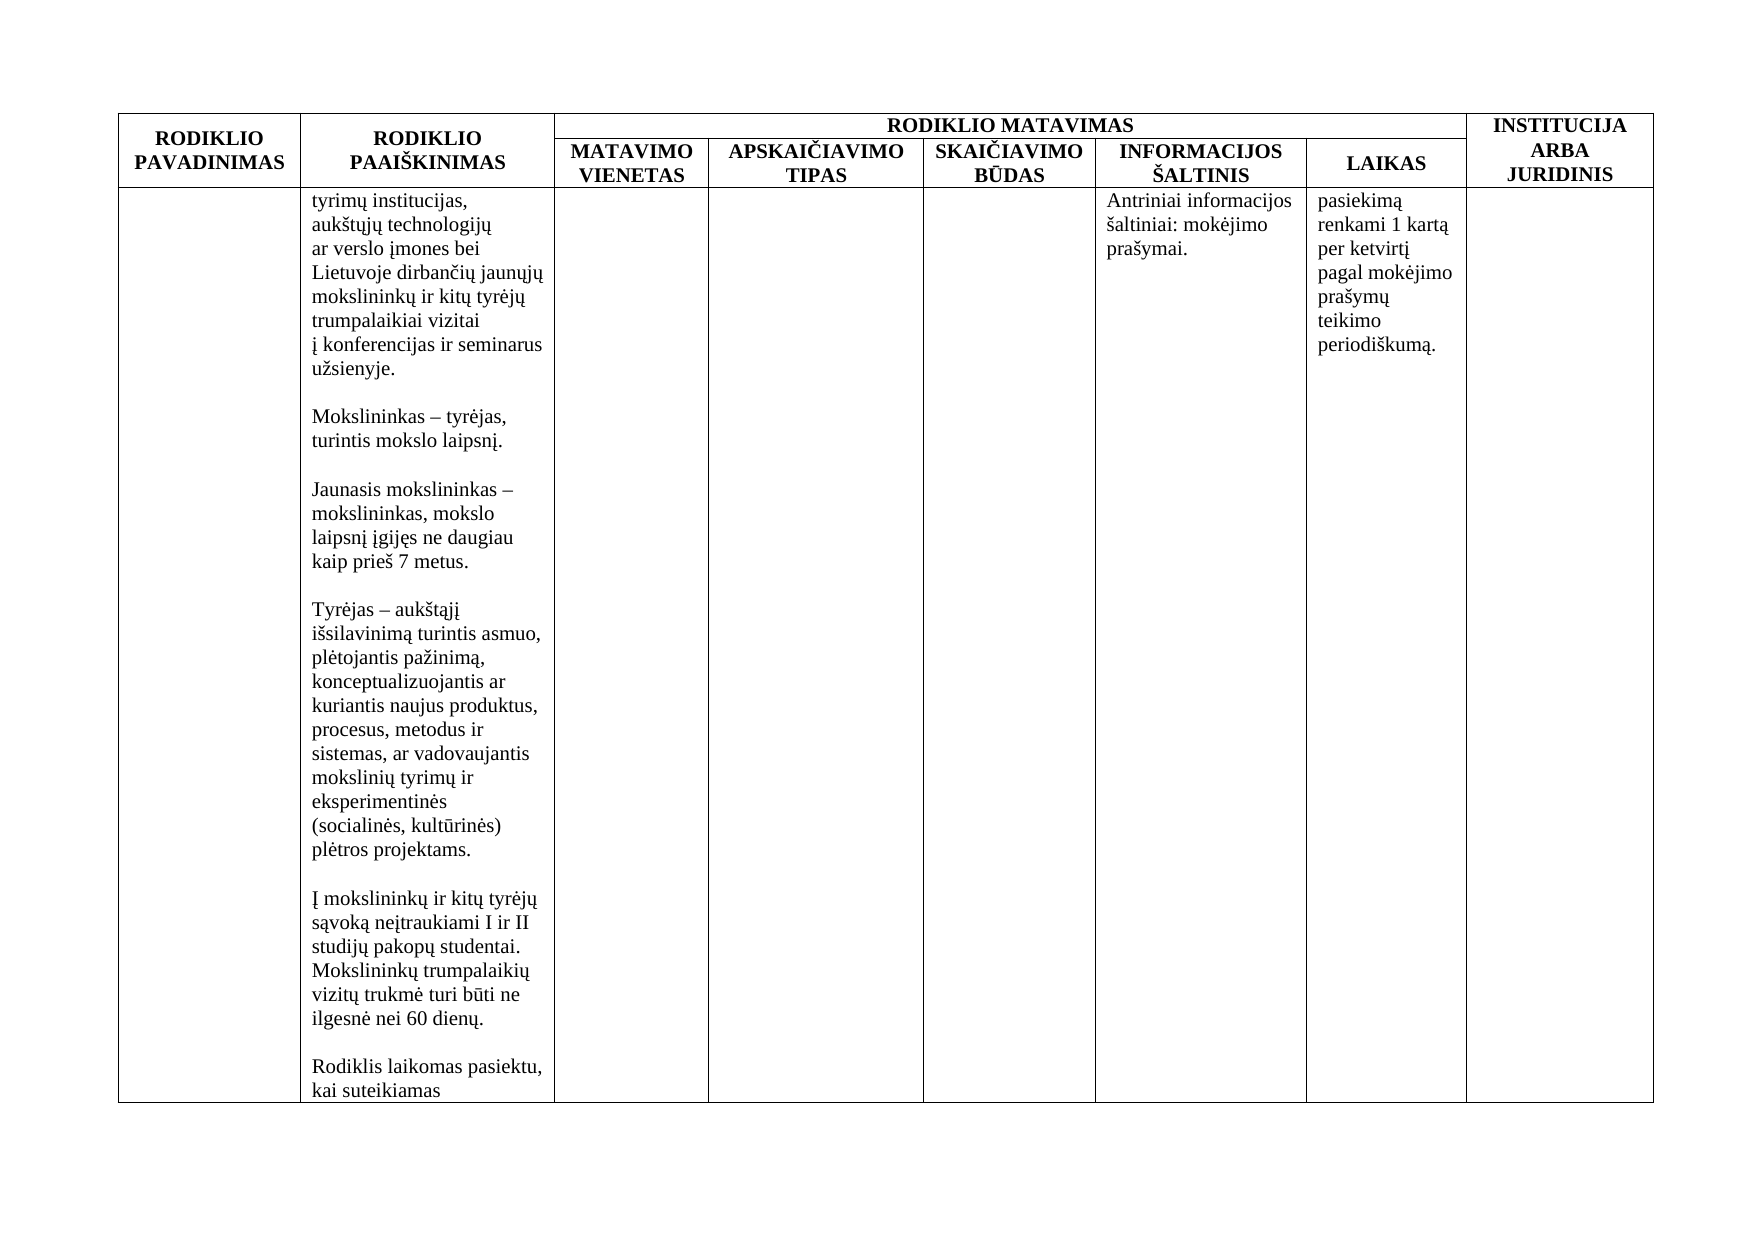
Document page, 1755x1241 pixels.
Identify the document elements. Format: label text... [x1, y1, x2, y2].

table_cell INFORMACIJOS ŠALTINIS [1096, 139, 1306, 187]
table_header RODIKLIO PAAIŠKINIMAS [301, 114, 554, 187]
table_cell [924, 188, 1095, 1102]
table_cell [119, 188, 300, 1102]
table_cell MATAVIMO VIENETAS [555, 139, 708, 187]
table_cell LAIKAS [1307, 139, 1466, 187]
table_cell [555, 188, 708, 1102]
table_header RODIKLIO PAVADINIMAS [119, 114, 300, 187]
table_cell Antriniai informacijos šaltiniai: mokėjimo prašymai. [1096, 188, 1306, 1102]
table_cell tyrimų institucijas, aukštųjų technologijų ar verslo įmones bei Lietuvoje dirbančių jaunųjų mokslininkų ir kitų tyrėjų trumpalaikiai vizitai į konferencijas ir seminarus užsienyje. Mokslininkas – tyrėjas, turintis mokslo laipsnį. Jaunasis mokslininkas – mokslininkas, mokslo laipsnį įgijęs ne daugiau kaip prieš 7 metus. Tyrėjas – aukštąjį išsilavinimą turintis asmuo, plėtojantis pažinimą, konceptualizuojantis ar kuriantis naujus produktus, procesus, metodus ir sistemas, ar vadovaujantis mokslinių tyrimų ir eksperimentinės (socialinės, kultūrinės) plėtros projektams. Į mokslininkų ir kitų tyrėjų sąvoką neįtraukiami I ir II studijų pakopų studentai. Mokslininkų trumpalaikių vizitų trukmė turi būti ne ilgesnė nei 60 dienų. Rodiklis laikomas pasiektu, kai suteikiamas [301, 188, 554, 1102]
table_cell [709, 188, 923, 1102]
table_cell SKAIČIAVIMO BŪDAS [924, 139, 1095, 187]
table_header Institucija arba juridinis asmuo, atsakingi už informacijos pateikimą įI ir (ar) tI ir (ar) vI [1467, 114, 1653, 187]
table_cell pasiekimą renkami 1 kartą per ketvirtį pagal mokėjimo prašymų teikimo periodiškumą. [1307, 188, 1466, 1102]
table_cell APSKAIČIAVIMO TIPAS [709, 139, 923, 187]
table_cell Už rodiklio pasiekimą atsakingas projekto vykdytojas. [1467, 188, 1653, 1102]
table_header RODIKLIO MATAVIMAS [555, 114, 1466, 137]
